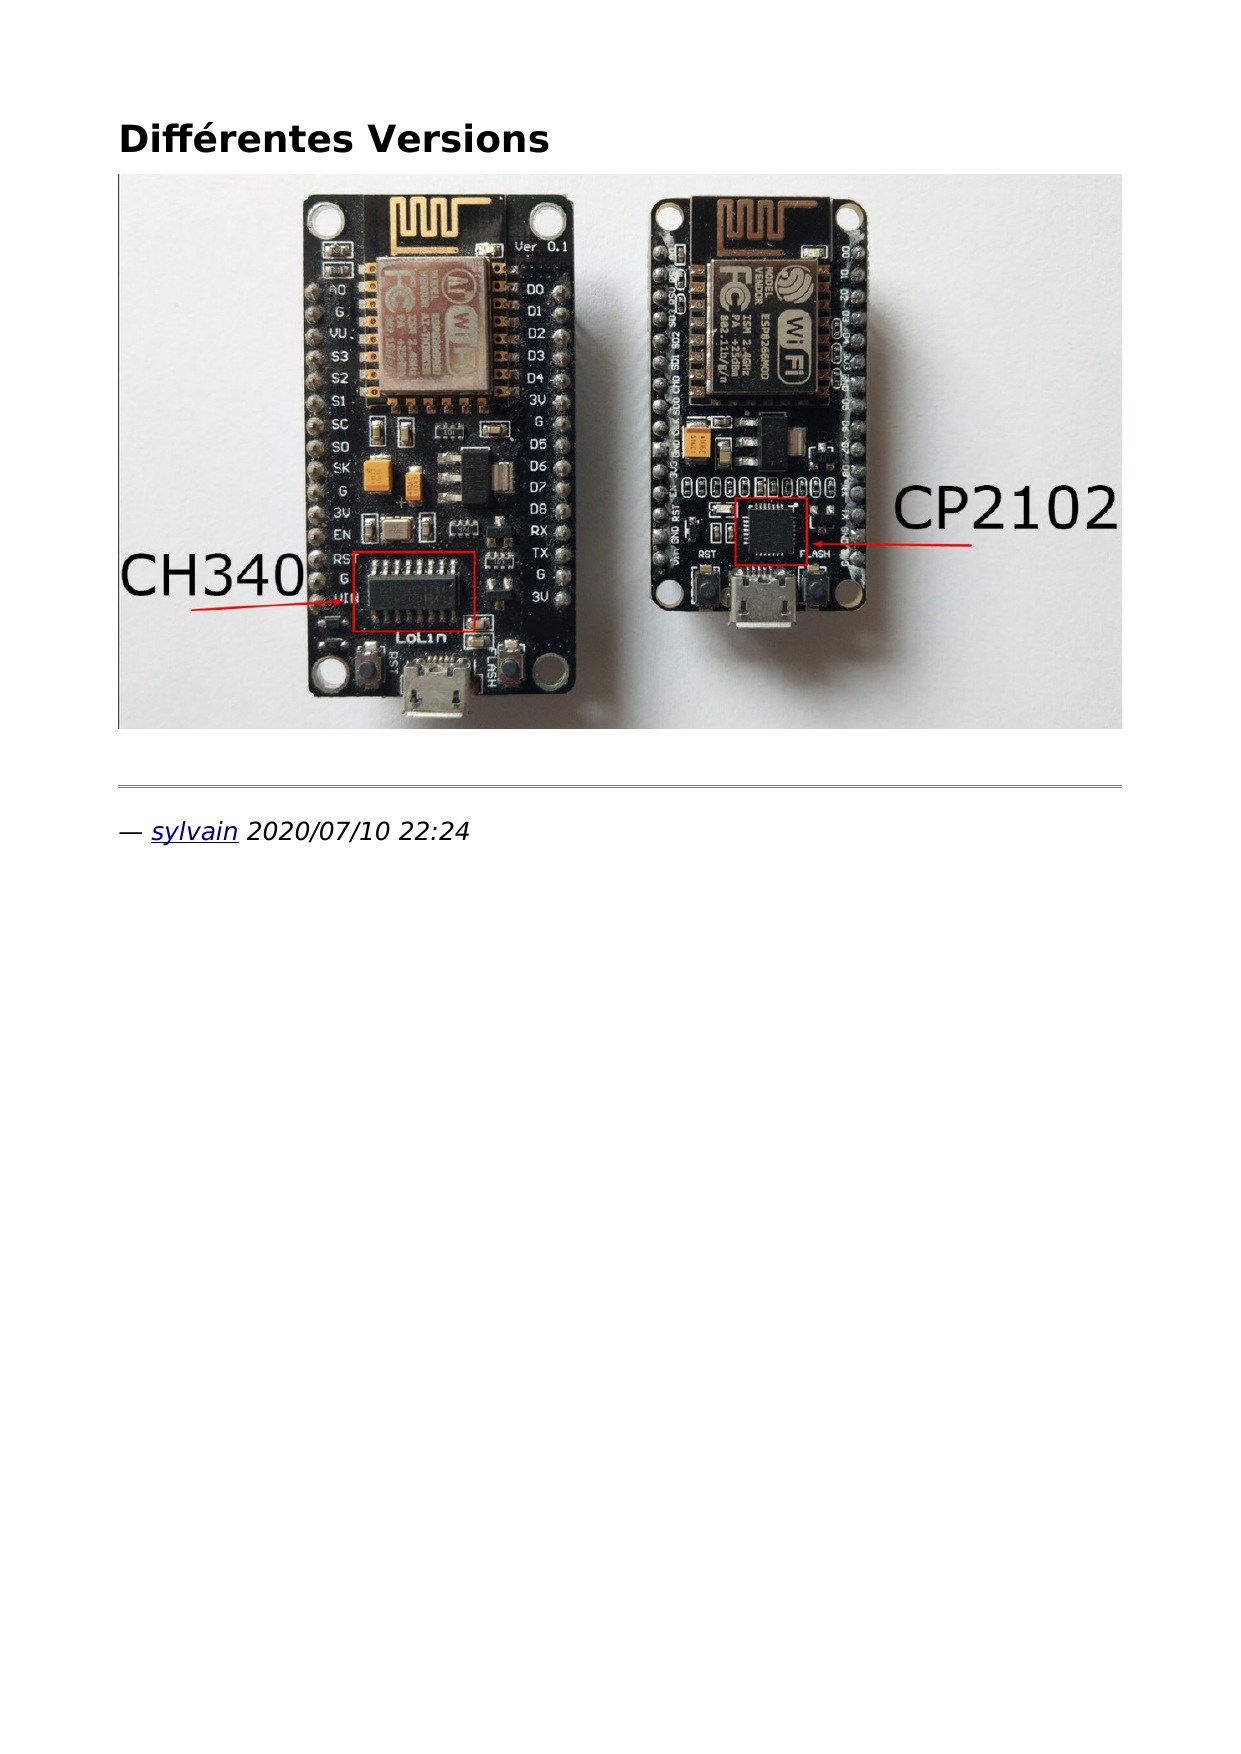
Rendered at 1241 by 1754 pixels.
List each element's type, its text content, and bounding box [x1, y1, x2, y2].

subtitle Différentes Versions [118, 118, 1122, 162]
picture [118, 174, 1123, 729]
text — sylvain 2020/07/10 22:24 [118, 817, 1122, 846]
